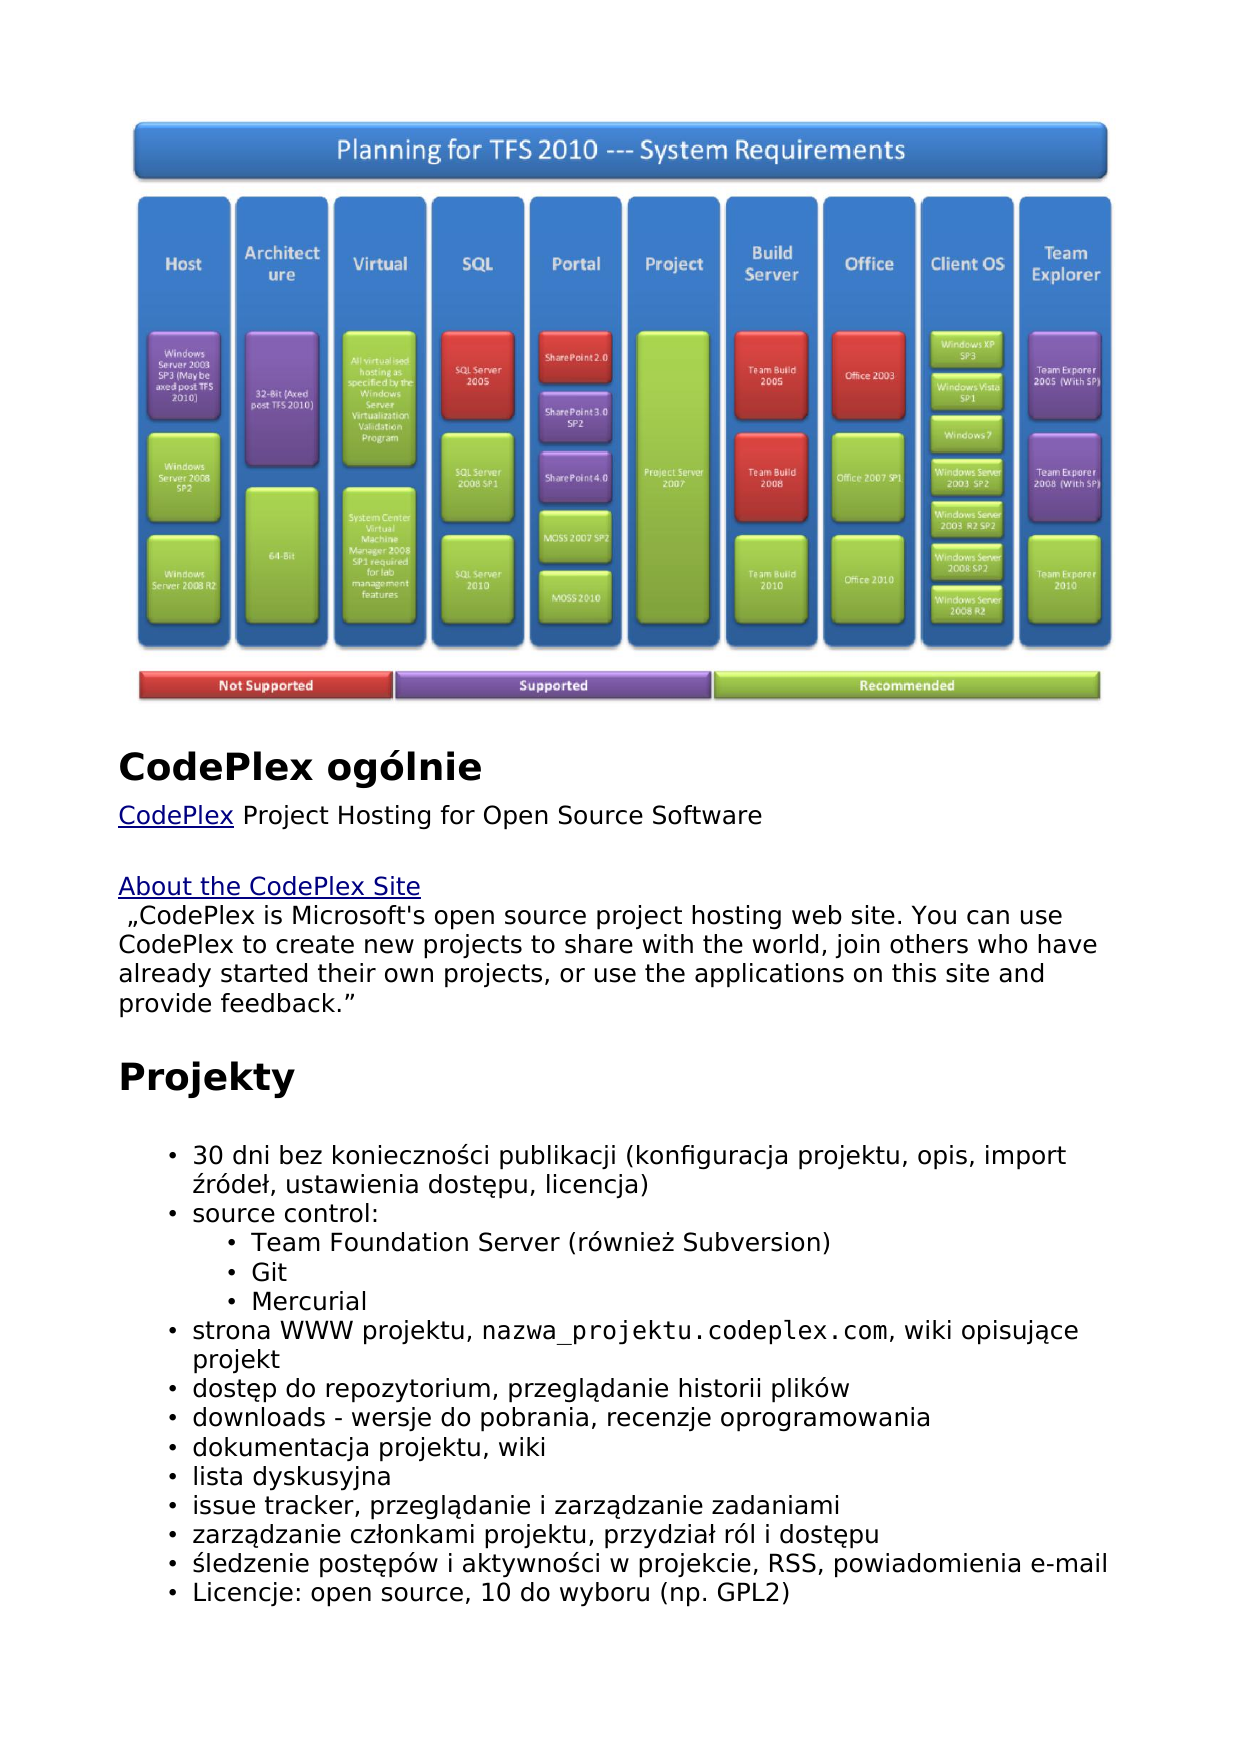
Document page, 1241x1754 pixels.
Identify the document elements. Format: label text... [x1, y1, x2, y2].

list zarządzanie członkami projektu, przydział ról i dostępu [177, 1520, 1122, 1549]
list downloads - wersje do pobrania, recenzje oprogramowania [177, 1403, 1122, 1433]
list dostęp do repozytorium, przeglądanie historii plików [177, 1374, 1122, 1403]
list dokumentacja projektu, wiki [177, 1433, 1122, 1462]
picture [118, 118, 1123, 708]
list Mercurial [236, 1287, 1122, 1316]
list issue tracker, przeglądanie i zarządzanie zadaniami [177, 1491, 1122, 1520]
list 30 dni bez konieczności publikacji (konfiguracja projektu, opis, import źródeł, ustawienia dostępu, licencja) [177, 1141, 1122, 1199]
list strona WWW projektu, nazwa_projektu.codeplex.com, wiki opisujące projekt [177, 1316, 1122, 1374]
list śledzenie postępów i aktywności w projekcie, RSS, powiadomienia e-mail [177, 1549, 1122, 1578]
list Licencje: open source, 10 do wyboru (np. GPL2) [177, 1578, 1122, 1608]
list lista dyskusyjna [177, 1462, 1122, 1491]
text About the CodePlex Site „CodePlex is Microsoft's open source project hosting web site. You can use CodePlex to create new projects to share with the world, join others who have already started their own projects, or use the applications on this site and provide feedback.” [118, 872, 1122, 1018]
subtitle CodePlex ogólnie [118, 745, 1122, 789]
list Team Foundation Server (również Subversion) [236, 1228, 1122, 1258]
list Git [236, 1258, 1122, 1287]
text CodePlex Project Hosting for Open Source Software [118, 801, 1122, 859]
list source control: [177, 1199, 1122, 1228]
subtitle Projekty [118, 1055, 1122, 1099]
